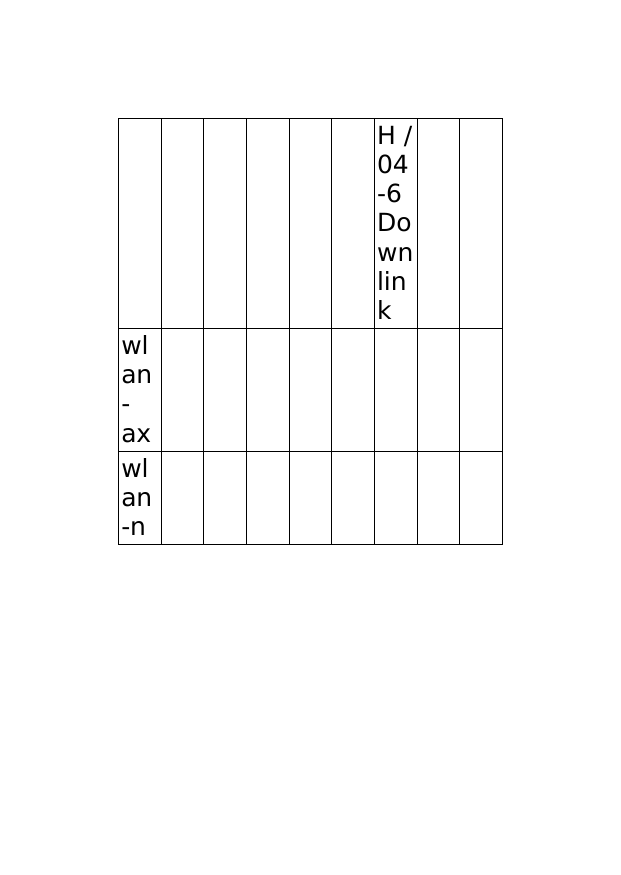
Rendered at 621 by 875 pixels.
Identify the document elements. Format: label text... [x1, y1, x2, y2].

table_cell [247, 452, 289, 544]
table_cell [375, 329, 417, 451]
table_cell [247, 329, 289, 451]
table_cell wlan-ax [119, 329, 161, 451]
table_cell [375, 452, 417, 544]
table_cell [418, 119, 459, 328]
table_cell H / 04-6 Downlink [375, 119, 417, 328]
table_cell [460, 452, 502, 544]
table_cell wlan-n [119, 452, 161, 544]
table_cell [332, 119, 374, 328]
table_cell [290, 119, 331, 328]
table_cell [162, 119, 203, 328]
table_cell [460, 329, 502, 451]
table_cell [290, 329, 331, 451]
table_cell [204, 452, 246, 544]
table_cell [332, 329, 374, 451]
table_cell [204, 119, 246, 328]
table_cell [418, 329, 459, 451]
table_cell [119, 119, 161, 328]
table_cell [204, 329, 246, 451]
table_cell [460, 119, 502, 328]
table_cell [332, 452, 374, 544]
table_cell [247, 119, 289, 328]
table_cell [418, 452, 459, 544]
table_cell [162, 452, 203, 544]
table_cell [162, 329, 203, 451]
table_cell [290, 452, 331, 544]
